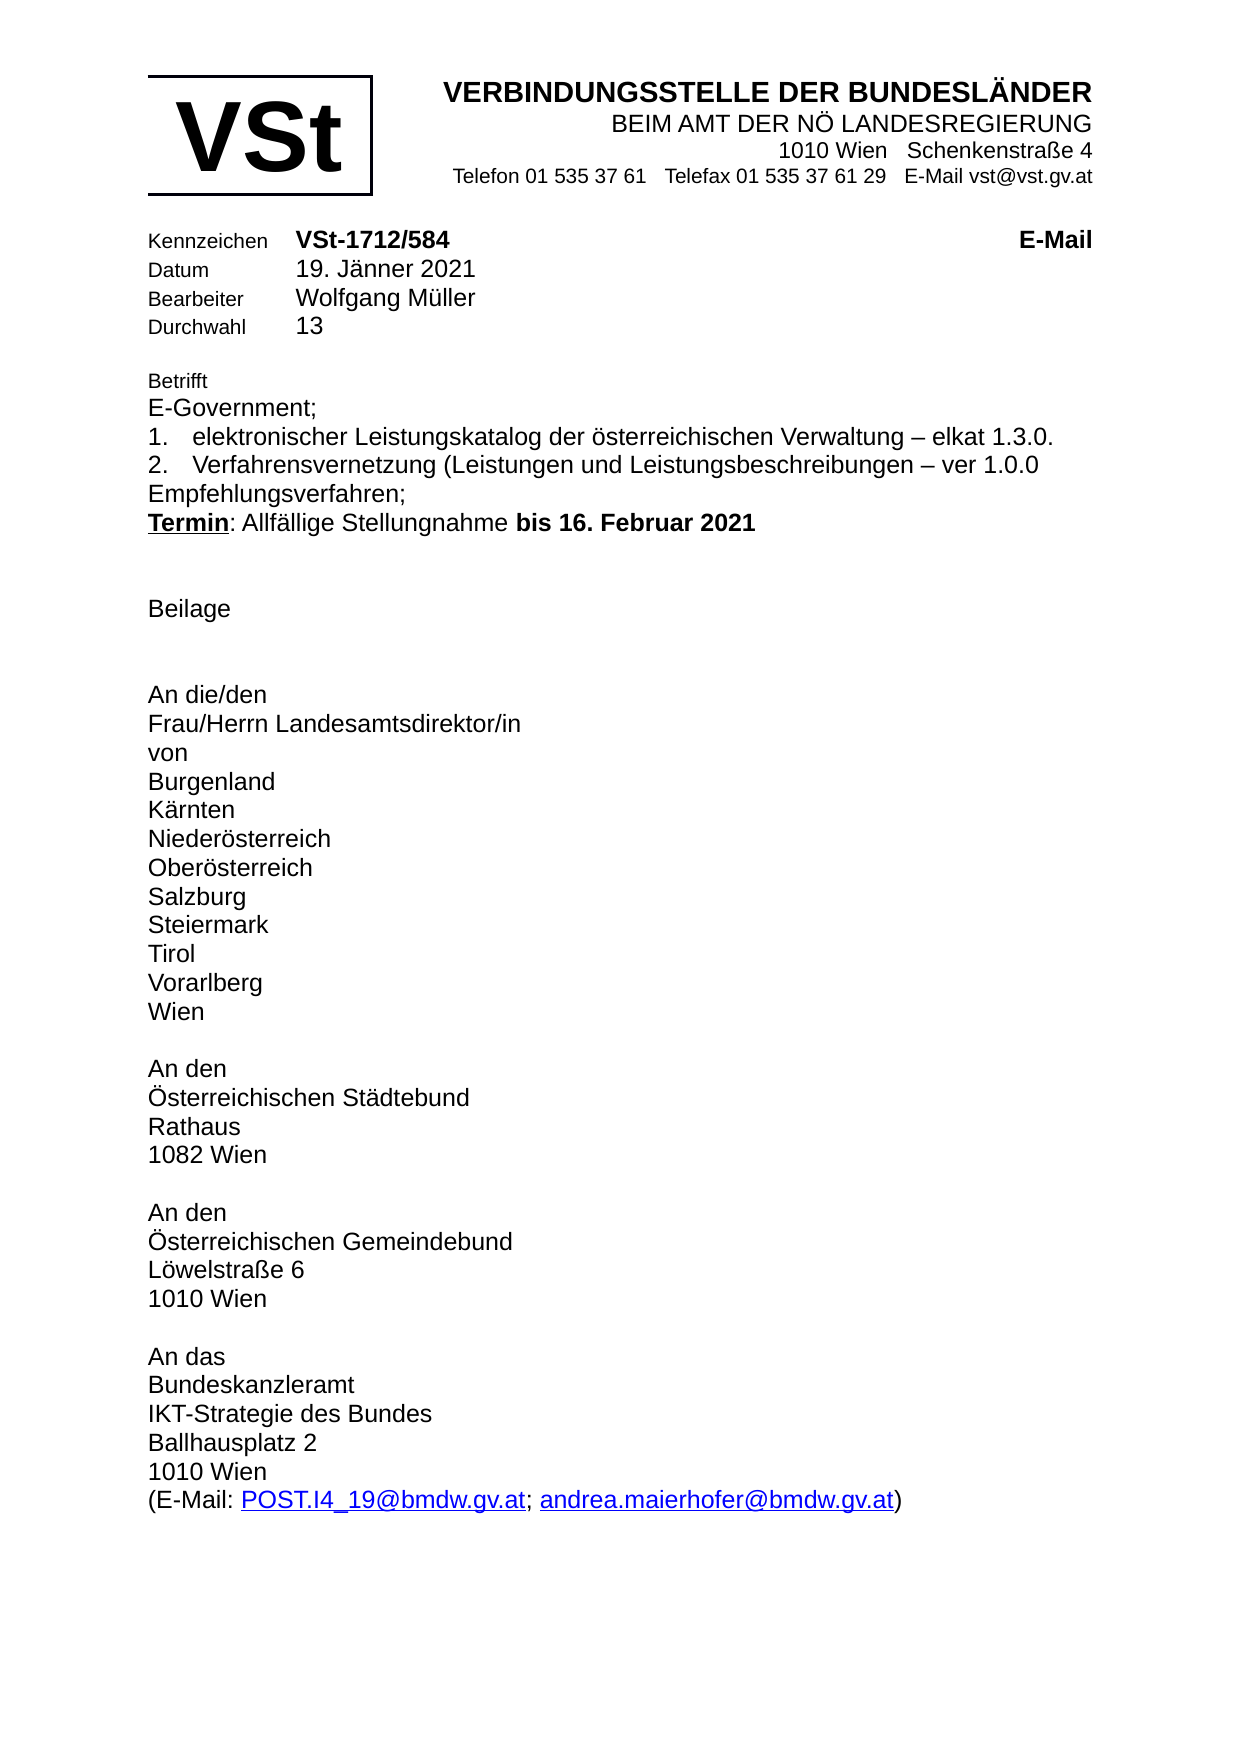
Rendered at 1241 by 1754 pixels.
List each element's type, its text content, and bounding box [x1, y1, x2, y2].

subtitle [373, 75, 413, 196]
text 1010 Wien Schenkenstraße 4 [425, 137, 1092, 164]
text Verbindungsstelle der Bundesländer [425, 75, 1092, 108]
text An den [148, 1054, 1092, 1083]
text Kärnten [148, 795, 1092, 824]
text Kennzeichen VSt-1712/584 E-Mail [148, 225, 1092, 254]
text Datum 19. Jänner 2021 [148, 254, 1092, 282]
text An den [148, 1198, 1092, 1226]
text Österreichischen Gemeindebund [148, 1226, 1092, 1255]
text Ballhausplatz 2 [148, 1428, 1092, 1456]
text Burgenland [148, 766, 1092, 795]
text Telefon 01 535 37 61 Telefax 01 535 37 61 29 E-Mail vst@vst.gv.at [425, 164, 1092, 188]
text Durchwahl 13 [148, 311, 1092, 340]
text An das [148, 1341, 1092, 1370]
text Empfehlungsverfahren; [148, 479, 1092, 508]
subtitle Beilage [148, 594, 1092, 623]
text Vorarlberg [148, 968, 1092, 996]
text Termin: Allfällige Stellungnahme bis 16. Februar 2021 [148, 508, 1092, 536]
text beim Amt der NÖ Landesregierung [425, 108, 1092, 137]
text Frau/Herrn Landesamtsdirektor/in [148, 709, 1092, 738]
text Wien [148, 996, 1092, 1025]
text (E-Mail: POST.I4_19@bmdw.gv.at; andrea.maierhofer@bmdw.gv.at) [148, 1485, 1092, 1514]
text E-Government; [148, 393, 1092, 421]
subtitle VSt [148, 78, 370, 193]
text Salzburg [148, 881, 1092, 910]
text Rathaus [148, 1111, 1092, 1140]
text Niederösterreich [148, 824, 1092, 853]
text 1010 Wien [148, 1456, 1092, 1485]
list Verfahrensvernetzung (Leistungen und Leistungsbeschreibungen – ver 1.0.0 [148, 450, 1092, 479]
text 1082 Wien [148, 1140, 1092, 1169]
text Tirol [148, 939, 1092, 968]
subtitle An die/den [148, 680, 1092, 709]
text von [148, 738, 1092, 766]
subtitle Betrifft [148, 369, 1092, 393]
text Löwelstraße 6 [148, 1255, 1092, 1284]
text Bundeskanzleramt [148, 1370, 1092, 1399]
text Bearbeiter Wolfgang Müller [148, 282, 1092, 311]
text Österreichischen Städtebund [148, 1083, 1092, 1111]
text IKT-Strategie des Bundes [148, 1399, 1092, 1428]
list elektronischer Leistungskatalog der österreichischen Verwaltung – elkat 1.3.0. [148, 421, 1092, 450]
text 1010 Wien [148, 1284, 1092, 1313]
text Oberösterreich [148, 853, 1092, 881]
text Steiermark [148, 910, 1092, 939]
